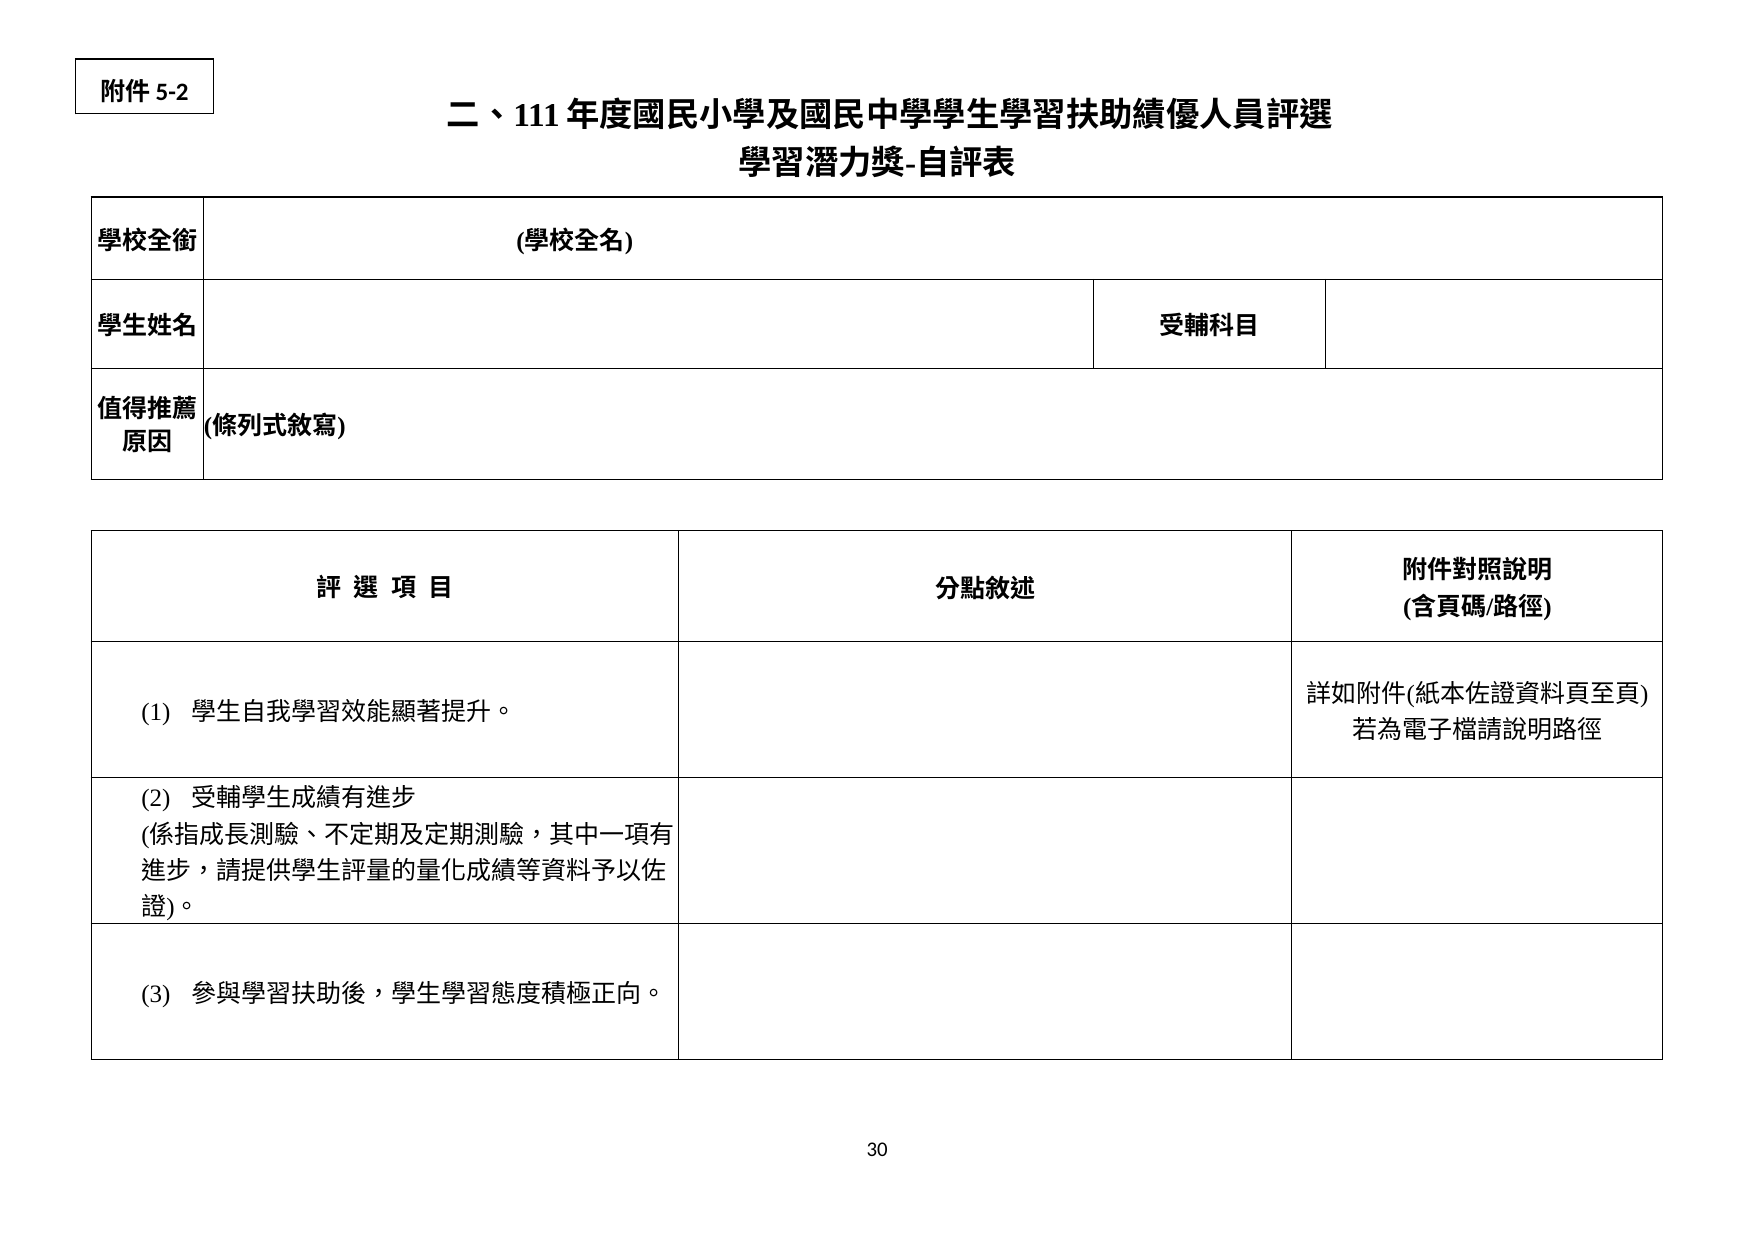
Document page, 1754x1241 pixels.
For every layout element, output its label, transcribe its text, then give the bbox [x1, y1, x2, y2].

table_cell [679, 642, 1291, 777]
table_cell 學生姓名 [92, 280, 203, 368]
text 附件5-2 [91, 67, 197, 105]
table_cell [204, 280, 1093, 368]
table_cell 學生自我學習效能顯著提升。 [92, 642, 678, 777]
table_cell [1326, 280, 1662, 368]
table_cell 受輔學生成績有進步 (係指成長測驗、不定期及定期測驗，其中一項有進步，請提供學生評量的量化成績等資料予以佐證)。 [92, 778, 678, 923]
table_cell 值得推薦原因 [92, 369, 203, 478]
table_cell [679, 924, 1291, 1058]
text 二、111年度國民小學及國民中學學生學習扶助績優人員評選 [76, 60, 213, 113]
table_cell (條列式敘寫) [204, 369, 1662, 478]
table_cell 參與學習扶助後，學生學習態度積極正向。 [92, 924, 678, 1058]
table_cell [1292, 778, 1662, 923]
table_header 分點敘述 [679, 531, 1291, 641]
table_cell 詳如附件(紙本佐證資料頁至頁) 若為電子檔請說明路徑 [1292, 642, 1662, 777]
text 二、111年度國民小學及國民中學學生學習扶助績優人員評選 [75, 87, 1704, 136]
table_cell 受輔科目 [1094, 280, 1325, 368]
table_header (學校全名) [204, 198, 1662, 279]
table_header 評 選 項 目 [92, 531, 678, 641]
table_header 學校全銜 [92, 198, 203, 279]
text 學習潛力獎-自評表 [75, 136, 1679, 184]
table_cell [1292, 924, 1662, 1058]
table_cell [679, 778, 1291, 923]
table_header 附件對照說明 (含頁碼/路徑) [1292, 531, 1662, 641]
